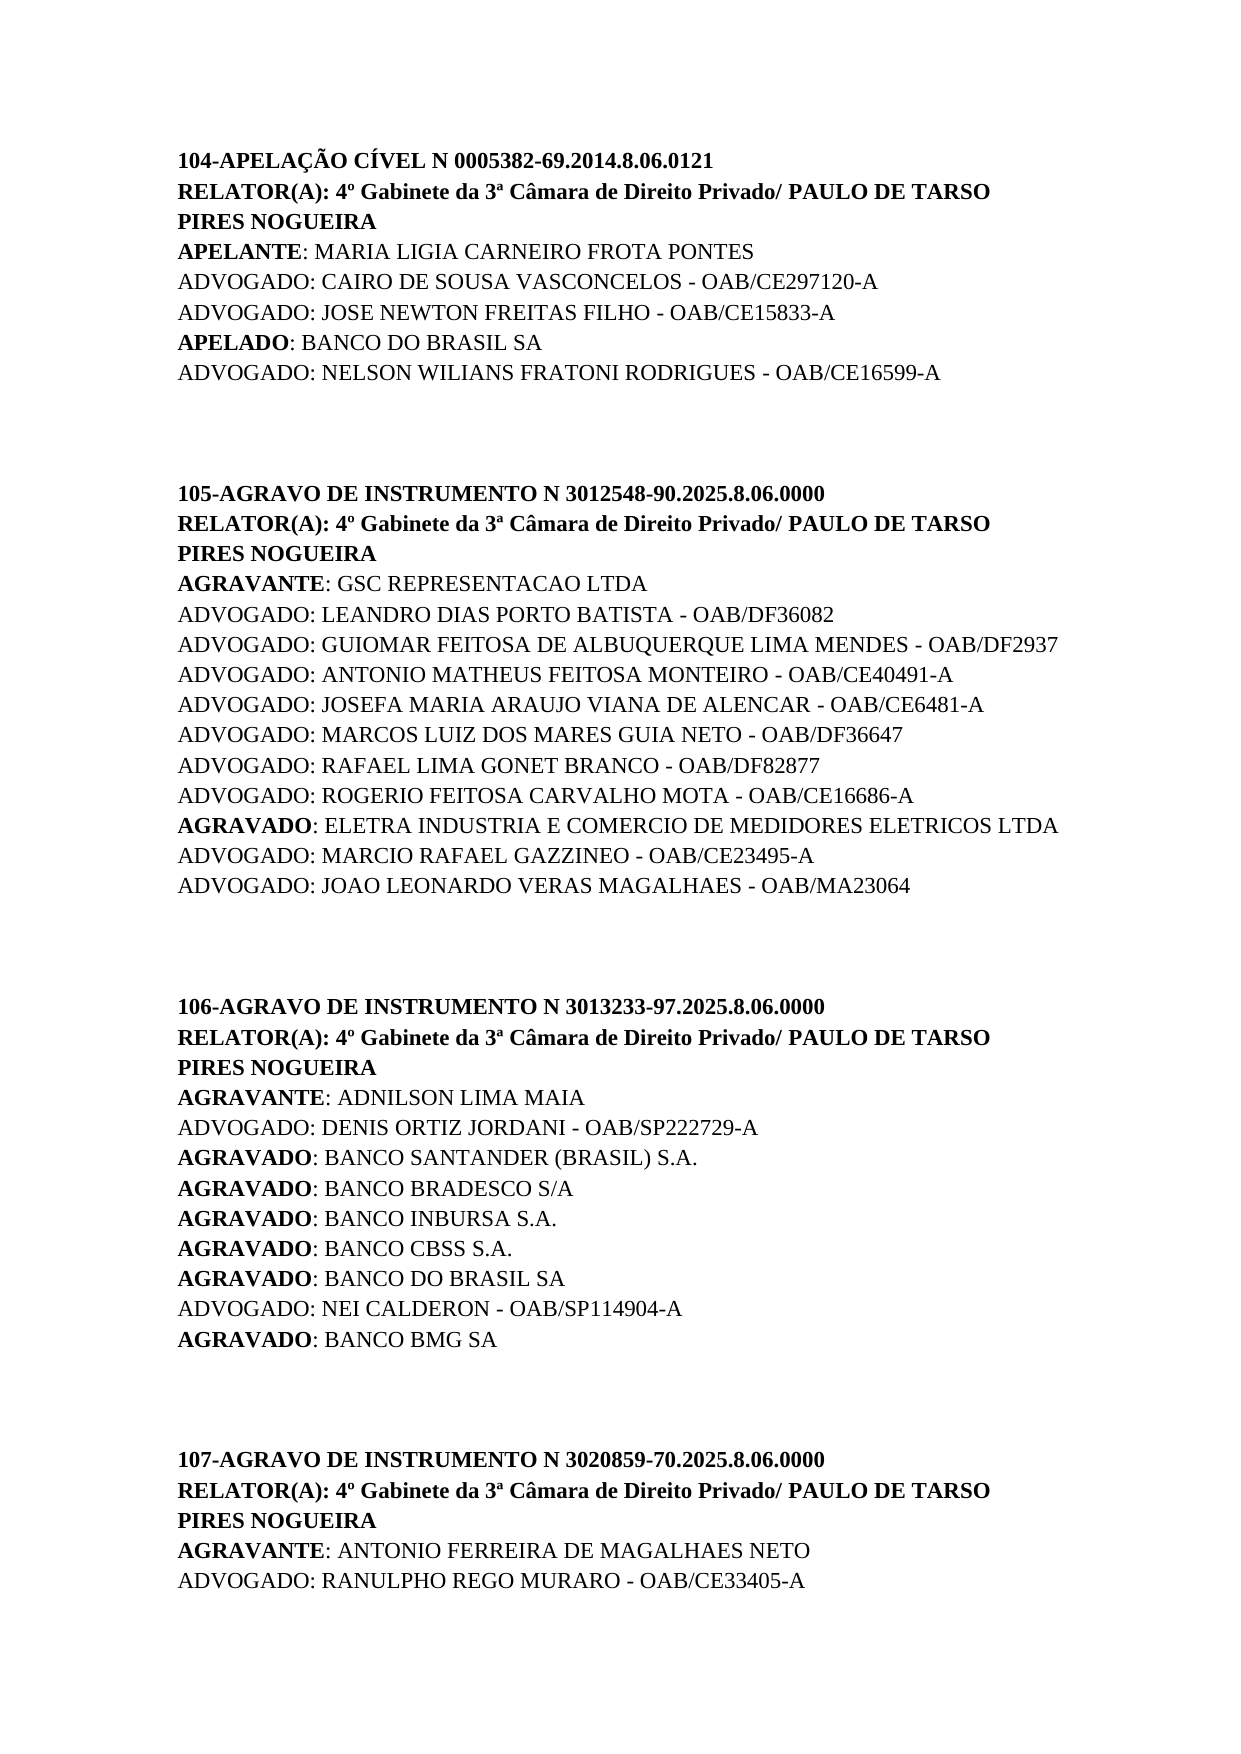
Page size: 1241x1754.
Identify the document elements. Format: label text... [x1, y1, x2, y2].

text 104-APELAÇÃO CÍVEL N 0005382-69.2014.8.06.0121 RELATOR(A): 4º Gabinete da 3ª Câmara de Direito Privado/ PAULO DE TARSO PIRES NOGUEIRA APELANTE: MARIA LIGIA CARNEIRO FROTA PONTES ADVOGADO: CAIRO DE SOUSA VASCONCELOS - OAB/CE297120-A ADVOGADO: JOSE NEWTON FREITAS FILHO - OAB/CE15833-A APELADO: BANCO DO BRASIL SA ADVOGADO: NELSON WILIANS FRATONI RODRIGUES - OAB/CE16599-A 105-AGRAVO DE INSTRUMENTO N 3012548-90.2025.8.06.0000 RELATOR(A): 4º Gabinete da 3ª Câmara de Direito Privado/ PAULO DE TARSO PIRES NOGUEIRA AGRAVANTE: GSC REPRESENTACAO LTDA ADVOGADO: LEANDRO DIAS PORTO BATISTA - OAB/DF36082 ADVOGADO: GUIOMAR FEITOSA DE ALBUQUERQUE LIMA MENDES - OAB/DF2937 ADVOGADO: ANTONIO MATHEUS FEITOSA MONTEIRO - OAB/CE40491-A ADVOGADO: JOSEFA MARIA ARAUJO VIANA DE ALENCAR - OAB/CE6481-A ADVOGADO: MARCOS LUIZ DOS MARES GUIA NETO - OAB/DF36647 ADVOGADO: RAFAEL LIMA GONET BRANCO - OAB/DF82877 ADVOGADO: ROGERIO FEITOSA CARVALHO MOTA - OAB/CE16686-A AGRAVADO: ELETRA INDUSTRIA E COMERCIO DE MEDIDORES ELETRICOS LTDA ADVOGADO: MARCIO RAFAEL GAZZINEO - OAB/CE23495-A ADVOGADO: JOAO LEONARDO VERAS MAGALHAES - OAB/MA23064 106-AGRAVO DE INSTRUMENTO N 3013233-97.2025.8.06.0000 RELATOR(A): 4º Gabinete da 3ª Câmara de Direito Privado/ PAULO DE TARSO PIRES NOGUEIRA AGRAVANTE: ADNILSON LIMA MAIA ADVOGADO: DENIS ORTIZ JORDANI - OAB/SP222729-A AGRAVADO: BANCO SANTANDER (BRASIL) S.A. AGRAVADO: BANCO BRADESCO S/A AGRAVADO: BANCO INBURSA S.A. AGRAVADO: BANCO CBSS S.A. AGRAVADO: BANCO DO BRASIL SA ADVOGADO: NEI CALDERON - OAB/SP114904-A AGRAVADO: BANCO BMG SA 107-AGRAVO DE INSTRUMENTO N 3020859-70.2025.8.06.0000 RELATOR(A): 4º Gabinete da 3ª Câmara de Direito Privado/ PAULO DE TARSO PIRES NOGUEIRA AGRAVANTE: ANTONIO FERREIRA DE MAGALHAES NETO ADVOGADO: RANULPHO REGO MURARO - OAB/CE33405-A [177, 148, 1063, 1594]
